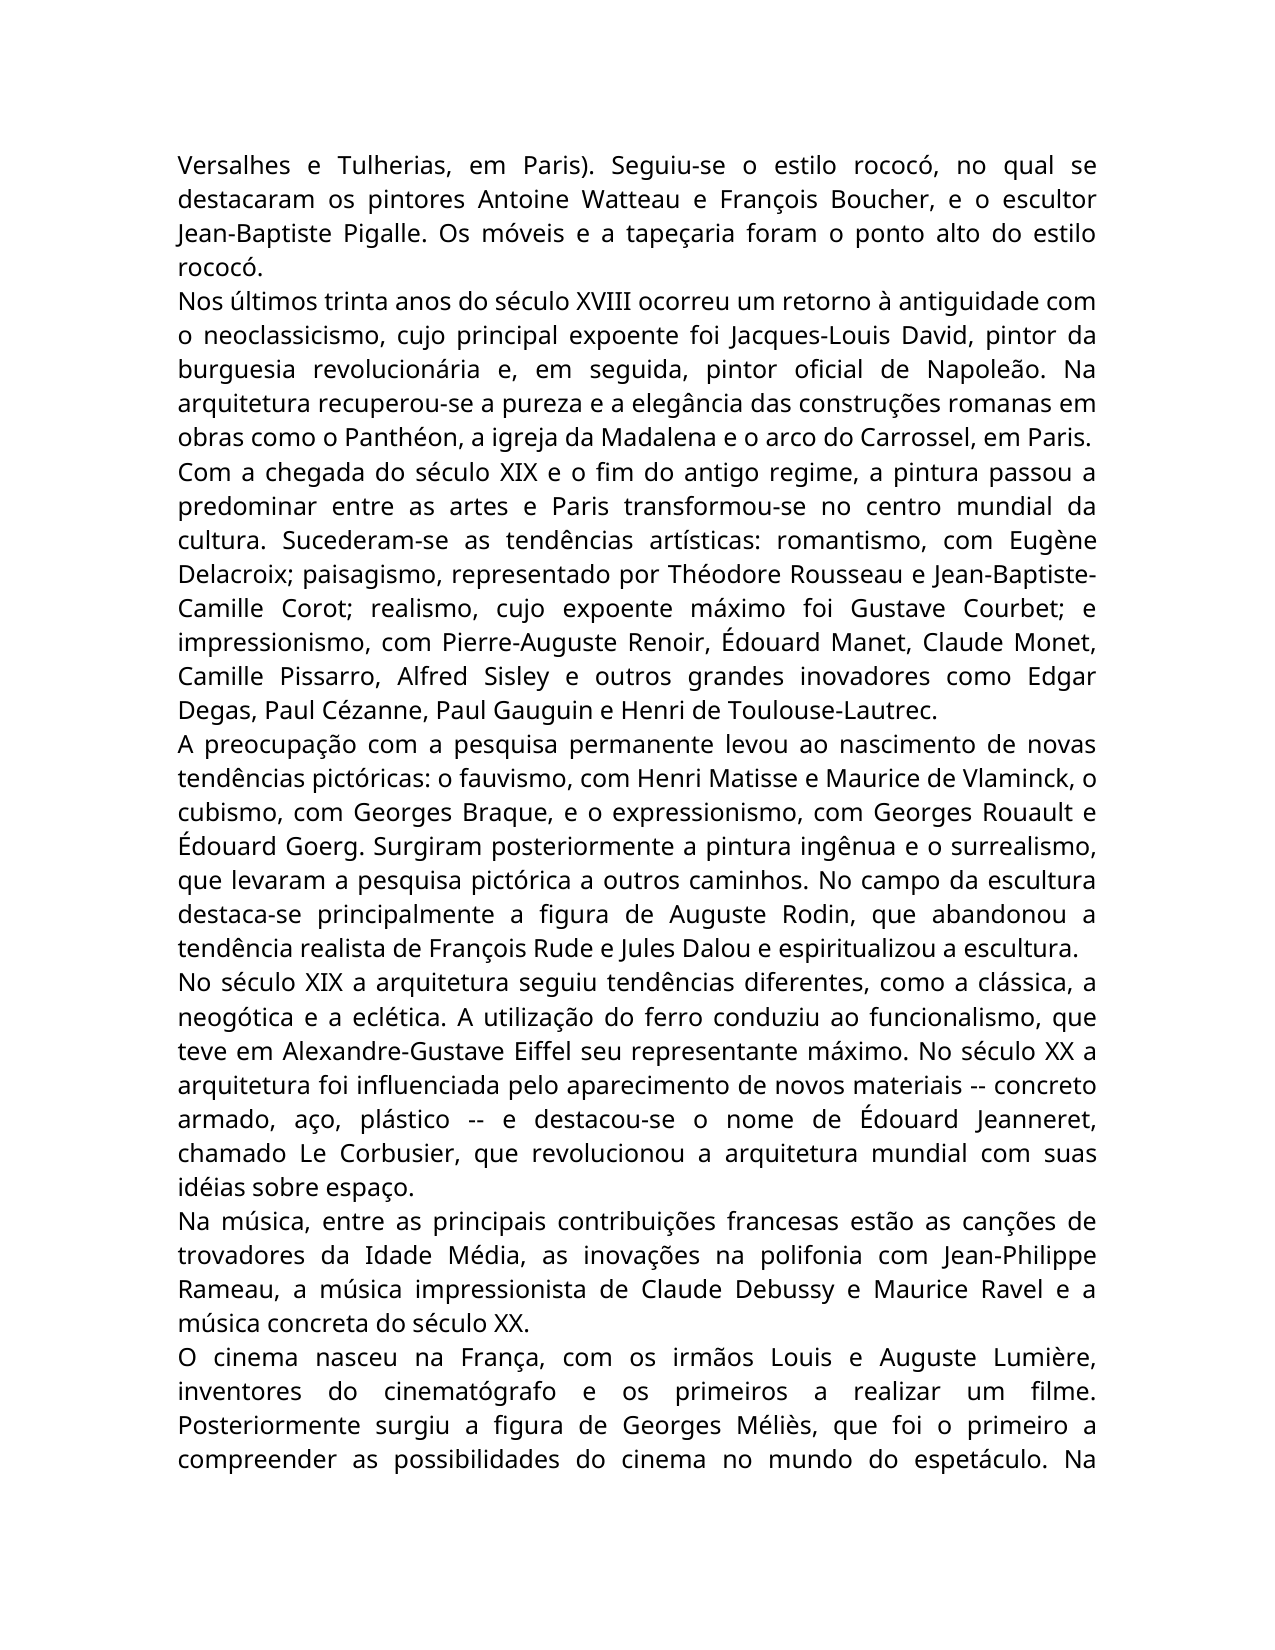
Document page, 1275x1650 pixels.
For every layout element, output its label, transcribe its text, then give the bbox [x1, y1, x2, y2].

text Com a chegada do século XIX e o fim do antigo regime, a pintura passou a predominar entre as artes e Paris transformou-se no centro mundial da cultura. Sucederam-se as tendências artísticas: romantismo, com Eugène Delacroix; paisagismo, representado por Théodore Rousseau e Jean-Baptiste-Camille Corot; realismo, cujo expoente máximo foi Gustave Courbet; e impressionismo, com Pierre-Auguste Renoir, Édouard Manet, Claude Monet, Camille Pissarro, Alfred Sisley e outros grandes inovadores como Edgar Degas, Paul Cézanne, Paul Gauguin e Henri de Toulouse-Lautrec. [177, 454, 1098, 727]
text Versalhes e Tulherias, em Paris). Seguiu-se o estilo rococó, no qual se destacaram os pintores Antoine Watteau e François Boucher, e o escultor Jean-Baptiste Pigalle. Os móveis e a tapeçaria foram o ponto alto do estilo rococó. [177, 148, 1098, 284]
text O cinema nasceu na França, com os irmãos Louis e Auguste Lumière, inventores do cinematógrafo e os primeiros a realizar um filme. Posteriormente surgiu a figura de Georges Méliès, que foi o primeiro a compreender as possibilidades do cinema no mundo do espetáculo. Na [177, 1340, 1098, 1476]
text No século XIX a arquitetura seguiu tendências diferentes, como a clássica, a neogótica e a eclética. A utilização do ferro conduziu ao funcionalismo, que teve em Alexandre-Gustave Eiffel seu representante máximo. No século XX a arquitetura foi influenciada pelo aparecimento de novos materiais -- concreto armado, aço, plástico -- e destacou-se o nome de Édouard Jeanneret, chamado Le Corbusier, que revolucionou a arquitetura mundial com suas idéias sobre espaço. [177, 965, 1098, 1203]
text Nos últimos trinta anos do século XVIII ocorreu um retorno à antiguidade com o neoclassicismo, cujo principal expoente foi Jacques-Louis David, pintor da burguesia revolucionária e, em seguida, pintor oficial de Napoleão. Na arquitetura recuperou-se a pureza e a elegância das construções romanas em obras como o Panthéon, a igreja da Madalena e o arco do Carrossel, em Paris. [177, 284, 1098, 454]
text A preocupação com a pesquisa permanente levou ao nascimento de novas tendências pictóricas: o fauvismo, com Henri Matisse e Maurice de Vlaminck, o cubismo, com Georges Braque, e o expressionismo, com Georges Rouault e Édouard Goerg. Surgiram posteriormente a pintura ingênua e o surrealismo, que levaram a pesquisa pictórica a outros caminhos. No campo da escultura destaca-se principalmente a figura de Auguste Rodin, que abandonou a tendência realista de François Rude e Jules Dalou e espiritualizou a escultura. [177, 727, 1098, 965]
text Na música, entre as principais contribuições francesas estão as canções de trovadores da Idade Média, as inovações na polifonia com Jean-Philippe Rameau, a música impressionista de Claude Debussy e Maurice Ravel e a música concreta do século XX. [177, 1203, 1098, 1340]
